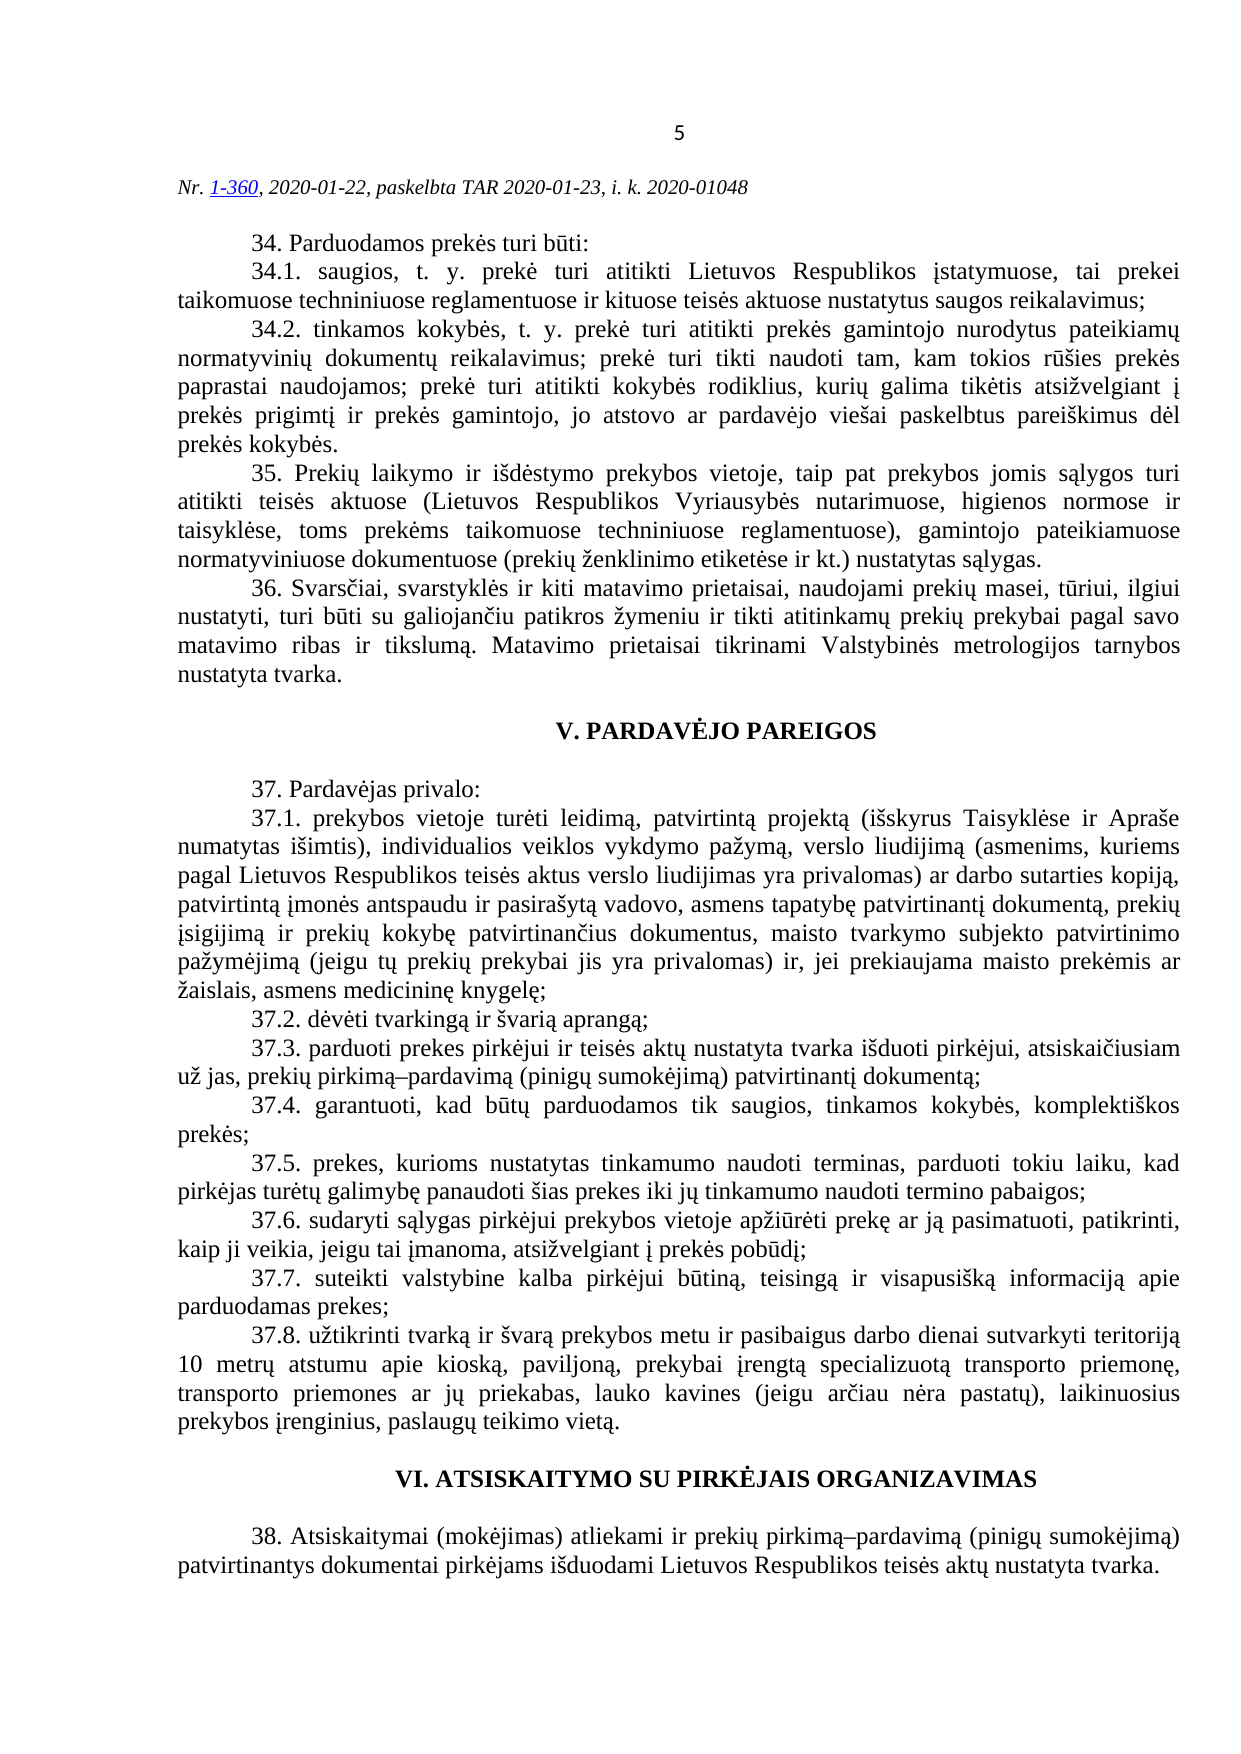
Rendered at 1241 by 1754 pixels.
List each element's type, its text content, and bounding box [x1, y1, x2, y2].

text 37. Pardavėjas privalo: [177, 774, 1181, 803]
text 37.7. suteikti valstybine kalba pirkėjui būtiną, teisingą ir visapusišką informaciją apie parduodamas prekes; [177, 1263, 1181, 1320]
text 37.1. prekybos vietoje turėti leidimą, patvirtintą projektą (išskyrus Taisyklėse ir Apraše numatytas išimtis), individualios veiklos vykdymo pažymą, verslo liudijimą (asmenims, kuriems pagal Lietuvos Respublikos teisės aktus verslo liudijimas yra privalomas) ar darbo sutarties kopiją, patvirtintą įmonės antspaudu ir pasirašytą vadovo, asmens tapatybę patvirtinantį dokumentą, prekių įsigijimą ir prekių kokybę patvirtinančius dokumentus, maisto tvarkymo subjekto patvirtinimo pažymėjimą (jeigu tų prekių prekybai jis yra privalomas) ir, jei prekiaujama maisto prekėmis ar žaislais, asmens medicininę knygelę; [177, 803, 1181, 1004]
text 34.2. tinkamos kokybės, t. y. prekė turi atitikti prekės gamintojo nurodytus pateikiamų normatyvinių dokumentų reikalavimus; prekė turi tikti naudoti tam, kam tokios rūšies prekės paprastai naudojamos; prekė turi atitikti kokybės rodiklius, kurių galima tikėtis atsižvelgiant į prekės prigimtį ir prekės gamintojo, jo atstovo ar pardavėjo viešai paskelbtus pareiškimus dėl prekės kokybės. [177, 314, 1181, 458]
text VI. ATSISKAITYMO SU PIRKĖJAIS ORGANIZAVIMAS [177, 1464, 1181, 1493]
text 37.8. užtikrinti tvarką ir švarą prekybos metu ir pasibaigus darbo dienai sutvarkyti teritoriją 10 metrų atstumu apie kioską, paviljoną, prekybai įrengtą specializuotą transporto priemonę, transporto priemones ar jų priekabas, lauko kavines (jeigu arčiau nėra pastatų), laikinuosius prekybos įrenginius, paslaugų teikimo vietą. [177, 1320, 1181, 1435]
text 35. Prekių laikymo ir išdėstymo prekybos vietoje, taip pat prekybos jomis sąlygos turi atitikti teisės aktuose (Lietuvos Respublikos Vyriausybės nutarimuose, higienos normose ir taisyklėse, toms prekėms taikomuose techniniuose reglamentuose), gamintojo pateikiamuose normatyviniuose dokumentuose (prekių ženklinimo etiketėse ir kt.) nustatytas sąlygas. [177, 458, 1181, 573]
text 37.3. parduoti prekes pirkėjui ir teisės aktų nustatyta tvarka išduoti pirkėjui, atsiskaičiusiam už jas, prekių pirkimą–pardavimą (pinigų sumokėjimą) patvirtinantį dokumentą; [177, 1033, 1181, 1090]
text 34.1. saugios, t. y. prekė turi atitikti Lietuvos Respublikos įstatymuose, tai prekei taikomuose techniniuose reglamentuose ir kituose teisės aktuose nustatytus saugos reikalavimus; [177, 256, 1181, 314]
text 37.4. garantuoti, kad būtų parduodamos tik saugios, tinkamos kokybės, komplektiškos prekės; [177, 1090, 1181, 1148]
text 37.5. prekes, kurioms nustatytas tinkamumo naudoti terminas, parduoti tokiu laiku, kad pirkėjas turėtų galimybę panaudoti šias prekes iki jų tinkamumo naudoti termino pabaigos; [177, 1148, 1181, 1205]
text 37.6. sudaryti sąlygas pirkėjui prekybos vietoje apžiūrėti prekę ar ją pasimatuoti, patikrinti, kaip ji veikia, jeigu tai įmanoma, atsižvelgiant į prekės pobūdį; [177, 1205, 1181, 1263]
text V. PARDAVĖJO PAREIGOS [177, 716, 1181, 745]
text Nr. 1-360, 2020-01-22, paskelbta TAR 2020-01-23, i. k. 2020-01048 [177, 175, 1181, 199]
text 36. Svarsčiai, svarstyklės ir kiti matavimo prietaisai, naudojami prekių masei, tūriui, ilgiui nustatyti, turi būti su galiojančiu patikros žymeniu ir tikti atitinkamų prekių prekybai pagal savo matavimo ribas ir tikslumą. Matavimo prietaisai tikrinami Valstybinės metrologijos tarnybos nustatyta tvarka. [177, 573, 1181, 688]
text 34. Parduodamos prekės turi būti: [177, 228, 1181, 256]
text 38. Atsiskaitymai (mokėjimas) atliekami ir prekių pirkimą–pardavimą (pinigų sumokėjimą) patvirtinantys dokumentai pirkėjams išduodami Lietuvos Respublikos teisės aktų nustatyta tvarka. [177, 1521, 1181, 1579]
text 37.2. dėvėti tvarkingą ir švarią aprangą; [177, 1004, 1181, 1033]
